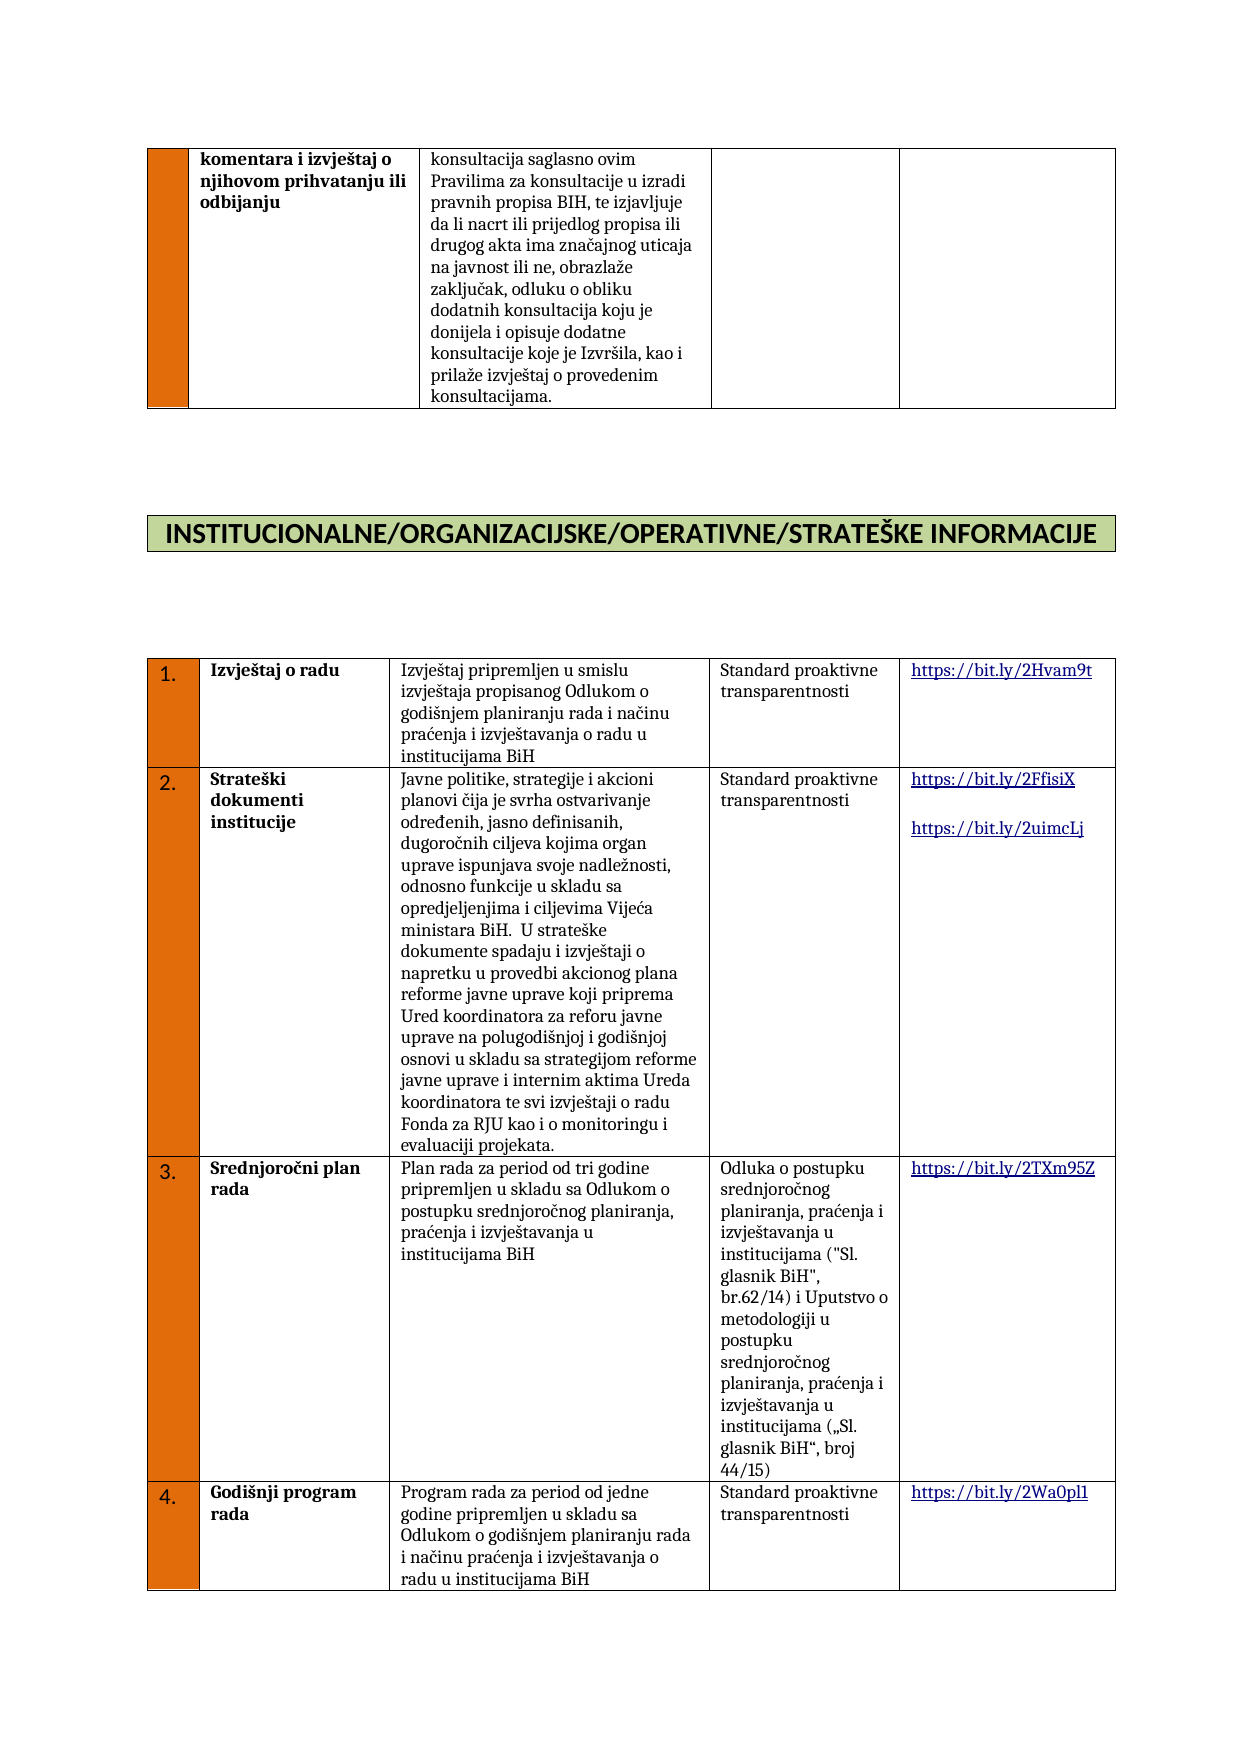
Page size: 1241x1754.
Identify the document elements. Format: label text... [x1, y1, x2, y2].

table_cell 2. [148, 768, 199, 1156]
table_cell Odluka o postupku srednjoročnog planiranja, praćenja i izvještavanja u institucijama ("Sl. glasnik BiH", br.62/14) i Uputstvo o metodologiji u postupku srednjoročnog planiranja, praćenja i izvještavanja u institucijama („Sl. glasnik BiH“, broj 44/15) [710, 1157, 899, 1481]
table_header Izvještaj pripremljen u smislu izvještaja propisanog Odlukom o godišnjem planiranju rada i načinu praćenja i izvještavanja o radu u institucijama BiH [390, 659, 709, 767]
table_cell 3. [148, 1157, 199, 1481]
table_header 1. [148, 659, 199, 767]
table_cell Strateški dokumenti institucije [200, 768, 389, 1156]
table_cell https://bit.ly/2Wa0pl1 [900, 1482, 1115, 1589]
table_cell Godišnji program rada [200, 1482, 389, 1589]
table_cell [712, 149, 899, 407]
table_header Standard proaktivne transparentnosti [710, 659, 899, 767]
table_cell Srednjoročni plan rada [200, 1157, 389, 1481]
table_cell konsultacija saglasno ovim Pravilima za konsultacije u izradi pravnih propisa BIH, te izjavljuje da li nacrt ili prijedlog propisa ili drugog akta ima značajnog uticaja na javnost ili ne, obrazlaže zaključak, odluku o obliku dodatnih konsultacija koju je donijela i opisuje dodatne konsultacije koje je Izvršila, kao i prilaže izvještaj o provedenim konsultacijama. [420, 149, 711, 407]
table_cell Javne politike, strategije i akcioni planovi čija je svrha ostvarivanje određenih, jasno definisanih, dugoročnih ciljeva kojima organ uprave ispunjava svoje nadležnosti, odnosno funkcije u skladu sa opredjeljenjima i ciljevima Vijeća ministara BiH. U strateške dokumente spadaju i izvještaji o napretku u provedbi akcionog plana reforme javne uprave koji priprema Ured koordinatora za reforu javne uprave na polugodišnjoj i godišnjoj osnovi u skladu sa strategijom reforme javne uprave i internim aktima Ureda koordinatora te svi izvještaji o radu Fonda za RJU kao i o monitoringu i evaluaciji projekata. [390, 768, 709, 1156]
table_header Izvještaj o radu [200, 659, 389, 767]
table_cell Program rada za period od jedne godine pripremljen u skladu sa Odlukom o godišnjem planiranju rada i načinu praćenja i izvještavanja o radu u institucijama BiH [390, 1482, 709, 1589]
table_cell [148, 149, 188, 407]
table_cell [900, 149, 1115, 407]
table_cell https://bit.ly/2TXm95Z [900, 1157, 1115, 1481]
table_header INSTITUCIONALNE/ORGANIZACIJSKE/OPERATIVNE/STRATEŠKE INFORMACIJE [148, 516, 1115, 551]
table_cell 4. [148, 1482, 199, 1589]
table_header https://bit.ly/2Hvam9t [900, 659, 1115, 767]
table_cell Plan rada za period od tri godine pripremljen u skladu sa Odlukom o postupku srednjoročnog planiranja, praćenja i izvještavanja u institucijama BiH [390, 1157, 709, 1481]
table_cell https://bit.ly/2FfisiX https://bit.ly/2uimcLj [900, 768, 1115, 1156]
table_cell Standard proaktivne transparentnosti [710, 768, 899, 1156]
table_cell Standard proaktivne transparentnosti [710, 1482, 899, 1589]
table_cell komentara i izvještaj o njihovom prihvatanju ili odbijanju [189, 149, 419, 407]
